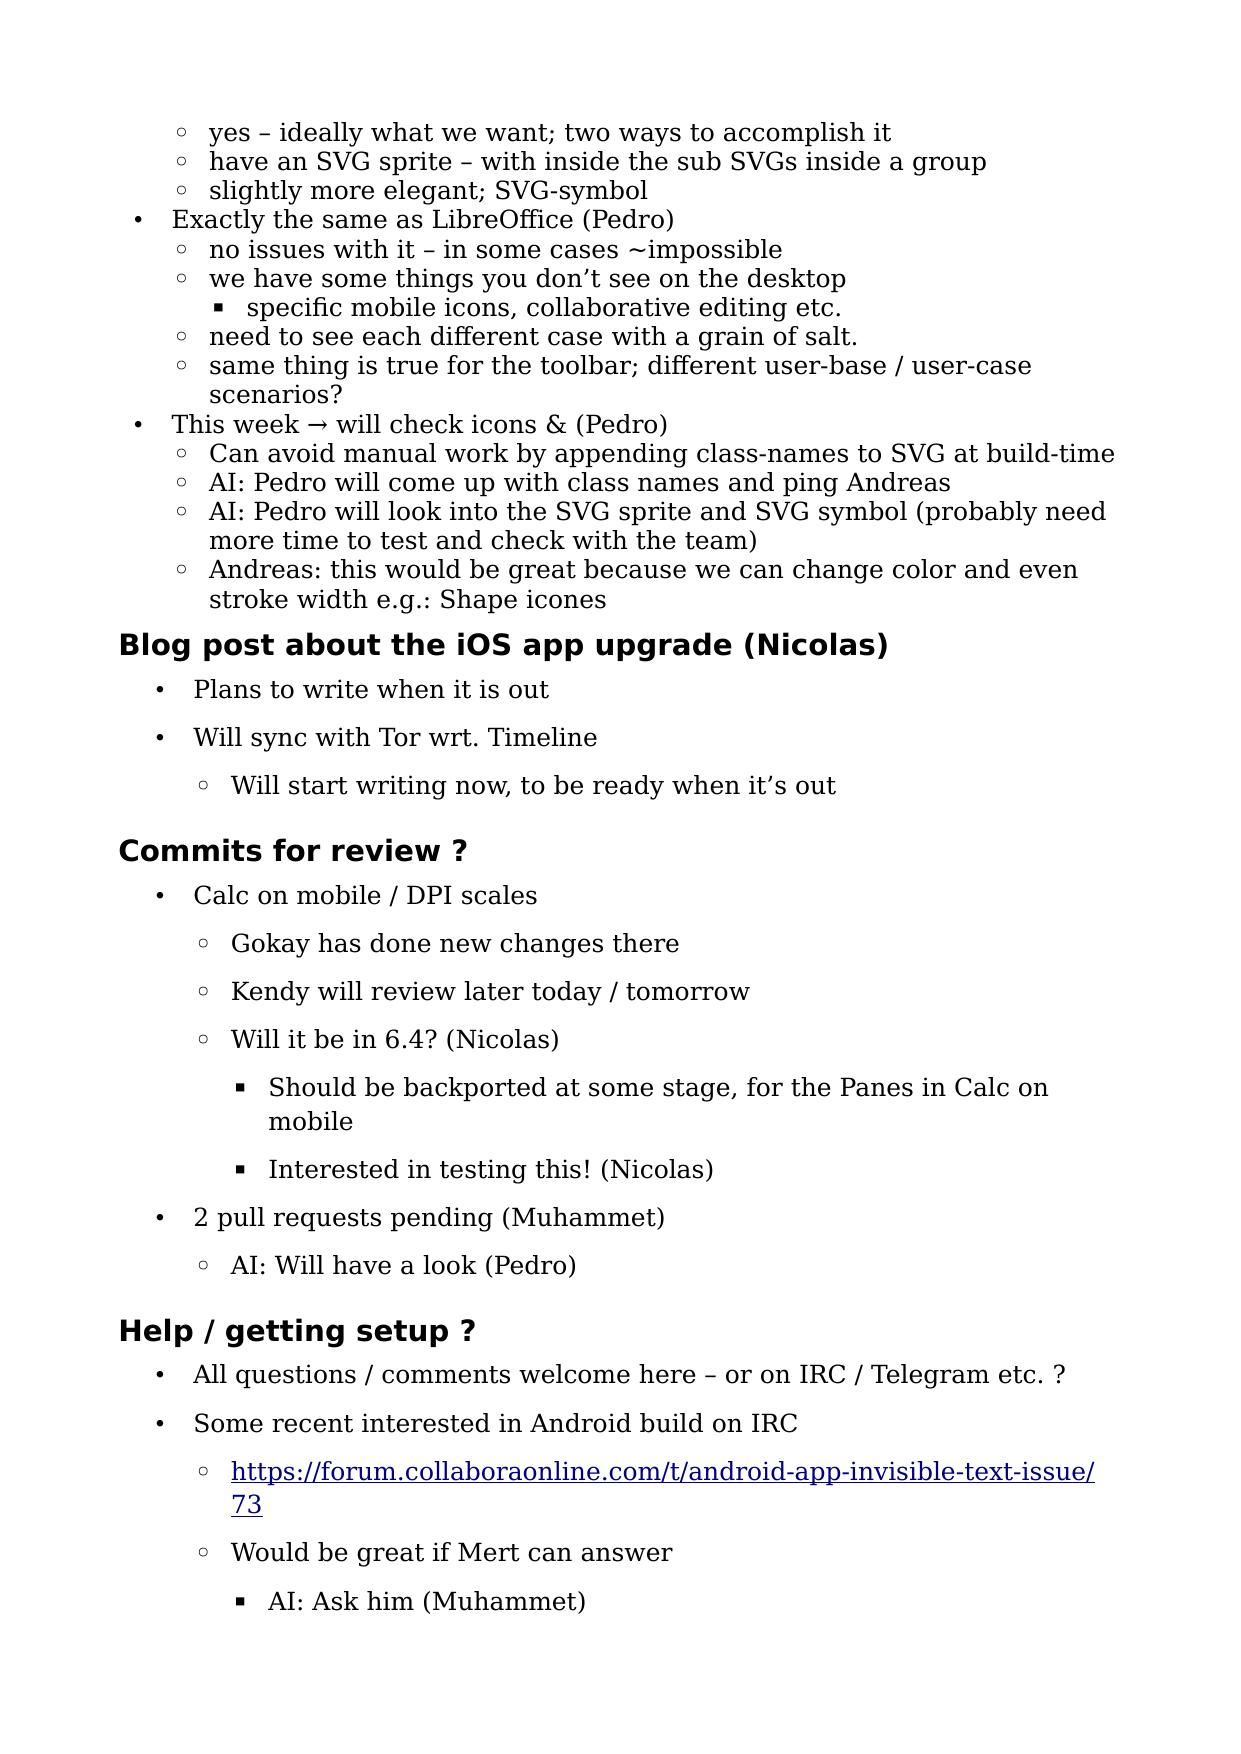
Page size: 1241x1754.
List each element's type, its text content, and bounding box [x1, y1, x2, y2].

list https://forum.collaboraonline.com/t/android-app-invisible-text-issue/73 [193, 1457, 1122, 1519]
list Some recent interested in Android build on IRC [156, 1409, 1122, 1438]
list Should be backported at some stage, for the Panes in Calc on mobile [231, 1073, 1122, 1136]
list Andreas: this would be great because we can change color and even stroke width e.g.: Shape icones [171, 556, 1122, 614]
list AI: Pedro will come up with class names and ping Andreas [171, 468, 1122, 497]
list AI: Ask him (Muhammet) [231, 1587, 1122, 1616]
list Calc on mobile / DPI scales [156, 881, 1122, 910]
list need to see each different case with a grain of salt. [171, 322, 1122, 351]
list Kendy will review later today / tomorrow [193, 977, 1122, 1006]
subtitle Help / getting setup ? [118, 1314, 1122, 1348]
list 2 pull requests pending (Muhammet) [156, 1203, 1122, 1232]
list same thing is true for the toolbar; different user-base / user-case scenarios? [171, 351, 1122, 410]
list slightly more elegant; SVG-symbol [171, 176, 1122, 206]
list no issues with it – in some cases ~impossible [171, 235, 1122, 264]
list Will sync with Tor wrt. Timeline [156, 723, 1122, 752]
list AI: Pedro will look into the SVG sprite and SVG symbol (probably need more time to test and check with the team) [171, 497, 1122, 556]
list Will start writing now, to be ready when it’s out [193, 771, 1122, 801]
list All questions / comments welcome here – or on IRC / Telegram etc. ? [156, 1361, 1122, 1390]
list Would be great if Mert can answer [193, 1538, 1122, 1568]
list Plans to write when it is out [156, 675, 1122, 704]
list have an SVG sprite – with inside the sub SVGs inside a group [171, 147, 1122, 176]
list Will it be in 6.4? (Nicolas) [193, 1025, 1122, 1054]
list Can avoid manual work by appending class-names to SVG at build-time [171, 439, 1122, 468]
subtitle Blog post about the iOS app upgrade (Nicolas) [118, 628, 1122, 663]
list Gokay has done new changes there [193, 929, 1122, 958]
list Exactly the same as LibreOffice (Pedro) [134, 206, 1122, 235]
list This week → will check icons & (Pedro) [134, 410, 1122, 439]
list Interested in testing this! (Nicolas) [231, 1155, 1122, 1184]
list AI: Will have a look (Pedro) [193, 1251, 1122, 1280]
list specific mobile icons, collaborative editing etc. [209, 293, 1122, 322]
subtitle Commits for review ? [118, 834, 1122, 868]
list we have some things you don’t see on the desktop [171, 264, 1122, 293]
list yes – ideally what we want; two ways to accomplish it [171, 118, 1122, 147]
